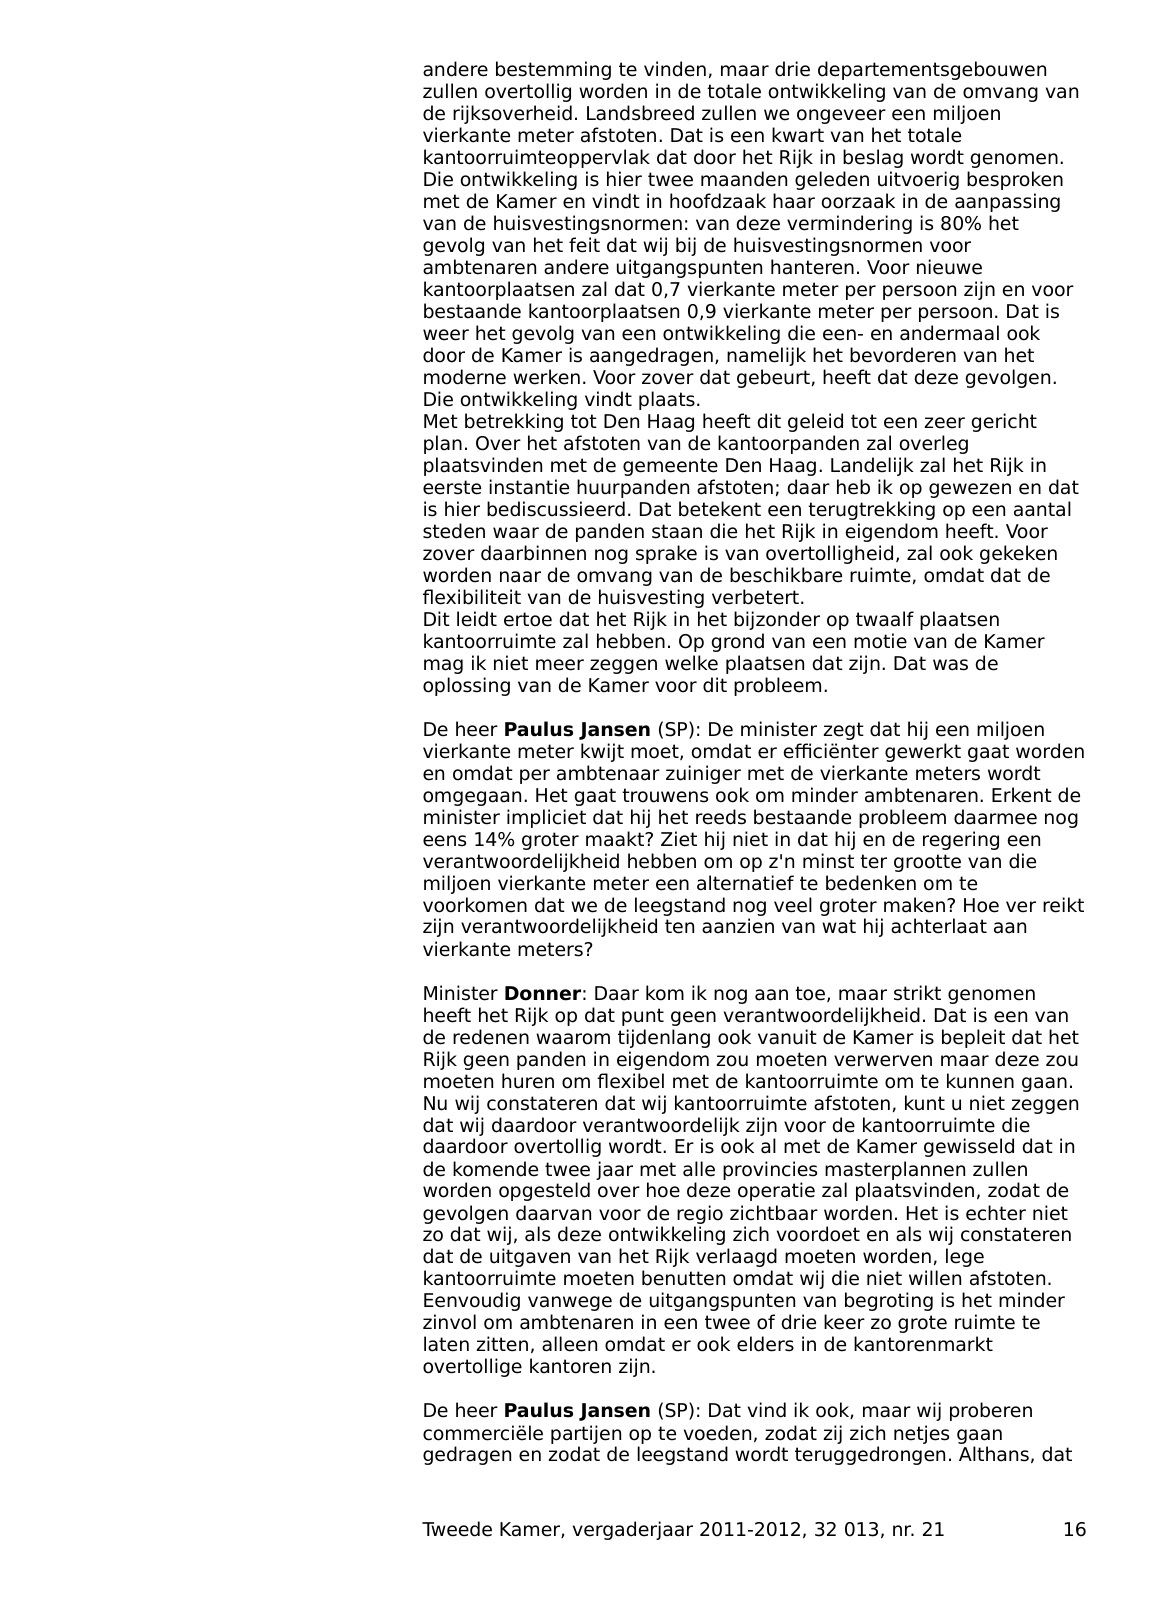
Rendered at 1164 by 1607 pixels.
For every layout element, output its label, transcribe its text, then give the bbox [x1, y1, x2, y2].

text De heer Paulus Jansen (SP): Dat vind ik ook, maar wij proberen commerciële partijen op te voeden, zodat zij zich netjes gaan gedragen en zodat de leegstand wordt teruggedrongen. Althans, dat [422, 1400, 1087, 1466]
text andere bestemming te vinden, maar drie departementsgebouwen zullen overtollig worden in de totale ontwikkeling van de omvang van de rijksoverheid. Landsbreed zullen we ongeveer een miljoen vierkante meter afstoten. Dat is een kwart van het totale kantoorruimteoppervlak dat door het Rijk in beslag wordt genomen. Die ontwikkeling is hier twee maanden geleden uitvoerig besproken met de Kamer en vindt in hoofdzaak haar oorzaak in de aanpassing van de huisvestingsnormen: van deze vermindering is 80% het gevolg van het feit dat wij bij de huisvestingsnormen voor ambtenaren andere uitgangspunten hanteren. Voor nieuwe kantoorplaatsen zal dat 0,7 vierkante meter per persoon zijn en voor bestaande kantoorplaatsen 0,9 vierkante meter per persoon. Dat is weer het gevolg van een ontwikkeling die een- en andermaal ook door de Kamer is aangedragen, namelijk het bevorderen van het moderne werken. Voor zover dat gebeurt, heeft dat deze gevolgen. Die ontwikkeling vindt plaats. [422, 59, 1087, 411]
text Met betrekking tot Den Haag heeft dit geleid tot een zeer gericht plan. Over het afstoten van de kantoorpanden zal overleg plaatsvinden met de gemeente Den Haag. Landelijk zal het Rijk in eerste instantie huurpanden afstoten; daar heb ik op gewezen en dat is hier bediscussieerd. Dat betekent een terugtrekking op een aantal steden waar de panden staan die het Rijk in eigendom heeft. Voor zover daarbinnen nog sprake is van overtolligheid, zal ook gekeken worden naar de omvang van de beschikbare ruimte, omdat dat de flexibiliteit van de huisvesting verbetert. [422, 411, 1087, 608]
text Dit leidt ertoe dat het Rijk in het bijzonder op twaalf plaatsen kantoorruimte zal hebben. Op grond van een motie van de Kamer mag ik niet meer zeggen welke plaatsen dat zijn. Dat was de oplossing van de Kamer voor dit probleem. [422, 608, 1087, 696]
text De heer Paulus Jansen (SP): De minister zegt dat hij een miljoen vierkante meter kwijt moet, omdat er efficiënter gewerkt gaat worden en omdat per ambtenaar zuiniger met de vierkante meters wordt omgegaan. Het gaat trouwens ook om minder ambtenaren. Erkent de minister impliciet dat hij het reeds bestaande probleem daarmee nog eens 14% groter maakt? Ziet hij niet in dat hij en de regering een verantwoordelijkheid hebben om op z'n minst ter grootte van die miljoen vierkante meter een alternatief te bedenken om te voorkomen dat we de leegstand nog veel groter maken? Hoe ver reikt zijn verantwoordelijkheid ten aanzien van wat hij achterlaat aan vierkante meters? [422, 719, 1087, 960]
text Minister Donner: Daar kom ik nog aan toe, maar strikt genomen heeft het Rijk op dat punt geen verantwoordelijkheid. Dat is een van de redenen waarom tijdenlang ook vanuit de Kamer is bepleit dat het Rijk geen panden in eigendom zou moeten verwerven maar deze zou moeten huren om flexibel met de kantoorruimte om te kunnen gaan. Nu wij constateren dat wij kantoorruimte afstoten, kunt u niet zeggen dat wij daardoor verantwoordelijk zijn voor de kantoorruimte die daardoor overtollig wordt. Er is ook al met de Kamer gewisseld dat in de komende twee jaar met alle provincies masterplannen zullen worden opgesteld over hoe deze operatie zal plaatsvinden, zodat de gevolgen daarvan voor de regio zichtbaar worden. Het is echter niet zo dat wij, als deze ontwikkeling zich voordoet en als wij constateren dat de uitgaven van het Rijk verlaagd moeten worden, lege kantoorruimte moeten benutten omdat wij die niet willen afstoten. Eenvoudig vanwege de uitgangspunten van begroting is het minder zinvol om ambtenaren in een twee of drie keer zo grote ruimte te laten zitten, alleen omdat er ook elders in de kantorenmarkt overtollige kantoren zijn. [422, 983, 1087, 1378]
